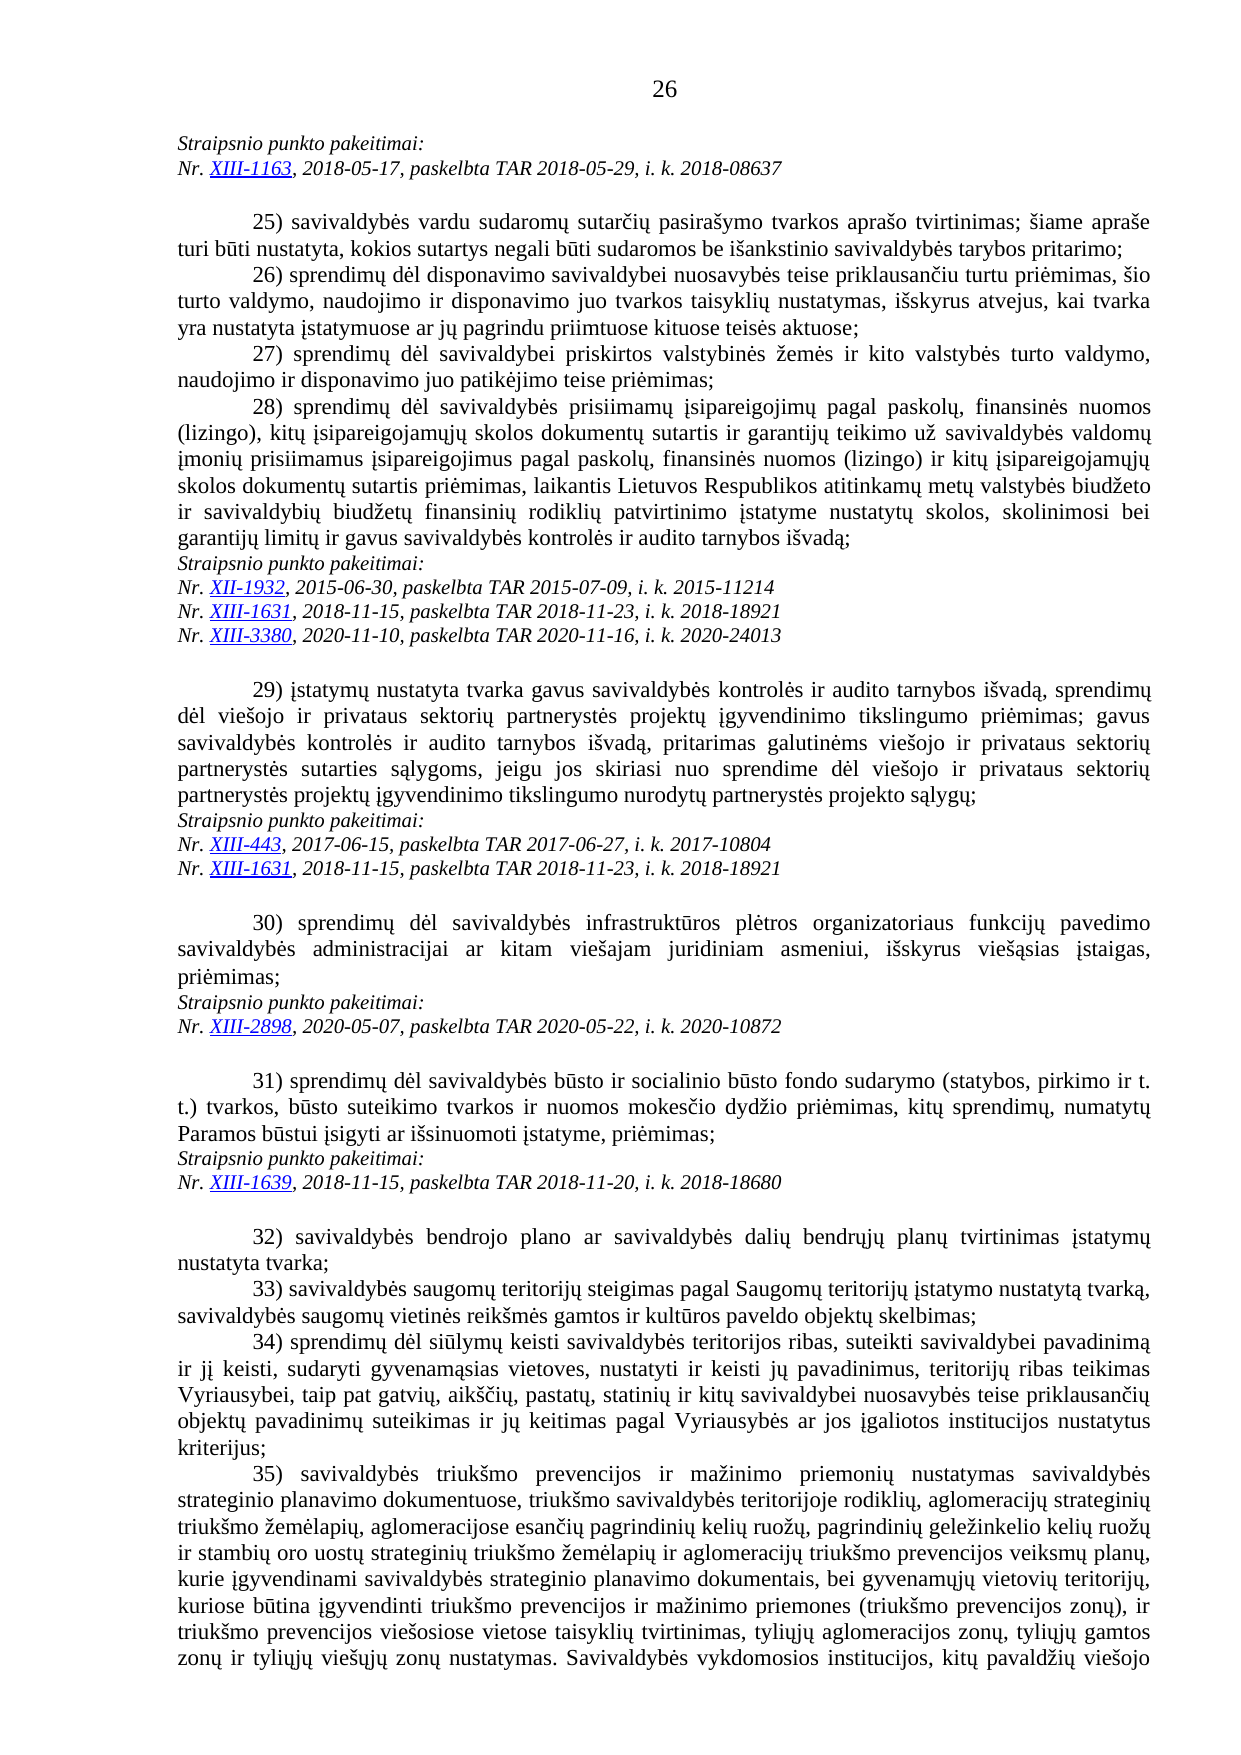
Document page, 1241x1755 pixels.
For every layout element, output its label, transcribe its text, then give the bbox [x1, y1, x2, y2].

text Nr. XIII-3380, 2020-11-10, paskelbta TAR 2020-11-16, i. k. 2020-24013 [177, 623, 1152, 647]
text Nr. XIII-2898, 2020-05-07, paskelbta TAR 2020-05-22, i. k. 2020-10872 [177, 1014, 1152, 1038]
text Straipsnio punkto pakeitimai: [177, 808, 1152, 832]
text Straipsnio punkto pakeitimai: [177, 1146, 1152, 1170]
text 25) savivaldybės vardu sudaromų sutarčių pasirašymo tvarkos aprašo tvirtinimas; šiame apraše turi būti nustatyta, kokios sutartys negali būti sudaromos be išankstinio savivaldybės tarybos pritarimo; [177, 208, 1152, 261]
text Straipsnio punkto pakeitimai: [177, 131, 1152, 155]
text 26) sprendimų dėl disponavimo savivaldybei nuosavybės teise priklausančiu turtu priėmimas, šio turto valdymo, naudojimo ir disponavimo juo tvarkos taisyklių nustatymas, išskyrus atvejus, kai tvarka yra nustatyta įstatymuose ar jų pagrindu priimtuose kituose teisės aktuose; [177, 261, 1152, 340]
text 29) įstatymų nustatyta tvarka gavus savivaldybės kontrolės ir audito tarnybos išvadą, sprendimų dėl viešojo ir privataus sektorių partnerystės projektų įgyvendinimo tikslingumo priėmimas; gavus savivaldybės kontrolės ir audito tarnybos išvadą, pritarimas galutinėms viešojo ir privataus sektorių partnerystės sutarties sąlygoms, jeigu jos skiriasi nuo sprendime dėl viešojo ir privataus sektorių partnerystės projektų įgyvendinimo tikslingumo nurodytų partnerystės projekto sąlygų; [177, 676, 1152, 808]
text 32) savivaldybės bendrojo plano ar savivaldybės dalių bendrųjų planų tvirtinimas įstatymų nustatyta tvarka; [177, 1223, 1152, 1276]
text Straipsnio punkto pakeitimai: [177, 551, 1152, 575]
text Nr. XIII-1631, 2018-11-15, paskelbta TAR 2018-11-23, i. k. 2018-18921 [177, 856, 1152, 880]
text Nr. XIII-443, 2017-06-15, paskelbta TAR 2017-06-27, i. k. 2017-10804 [177, 832, 1152, 856]
text 30) sprendimų dėl savivaldybės infrastruktūros plėtros organizatoriaus funkcijų pavedimo savivaldybės administracijai ar kitam viešajam juridiniam asmeniui, išskyrus viešąsias įstaigas, priėmimas; [177, 908, 1152, 990]
text 27) sprendimų dėl savivaldybei priskirtos valstybinės žemės ir kito valstybės turto valdymo, naudojimo ir disponavimo juo patikėjimo teise priėmimas; [177, 340, 1152, 393]
text 33) savivaldybės saugomų teritorijų steigimas pagal Saugomų teritorijų įstatymo nustatytą tvarką, savivaldybės saugomų vietinės reikšmės gamtos ir kultūros paveldo objektų skelbimas; [177, 1276, 1152, 1328]
text Nr. XII-1932, 2015-06-30, paskelbta TAR 2015-07-09, i. k. 2015-11214 [177, 575, 1152, 599]
text 35) savivaldybės triukšmo prevencijos ir mažinimo priemonių nustatymas savivaldybės strateginio planavimo dokumentuose, triukšmo savivaldybės teritorijoje rodiklių, aglomeracijų strateginių triukšmo žemėlapių, aglomeracijose esančių pagrindinių kelių ruožų, pagrindinių geležinkelio kelių ruožų ir stambių oro uostų strateginių triukšmo žemėlapių ir aglomeracijų triukšmo prevencijos veiksmų planų, kurie įgyvendinami savivaldybės strateginio planavimo dokumentais, bei gyvenamųjų vietovių teritorijų, kuriose būtina įgyvendinti triukšmo prevencijos ir mažinimo priemones (triukšmo prevencijos zonų), ir triukšmo prevencijos viešosiose vietose taisyklių tvirtinimas, tyliųjų aglomeracijos zonų, tyliųjų gamtos zonų ir tyliųjų viešųjų zonų nustatymas. Savivaldybės vykdomosios institucijos, kitų pavaldžių viešojo [177, 1460, 1152, 1671]
text 28) sprendimų dėl savivaldybės prisiimamų įsipareigojimų pagal paskolų, finansinės nuomos (lizingo), kitų įsipareigojamųjų skolos dokumentų sutartis ir garantijų teikimo už savivaldybės valdomų įmonių prisiimamus įsipareigojimus pagal paskolų, finansinės nuomos (lizingo) ir kitų įsipareigojamųjų skolos dokumentų sutartis priėmimas, laikantis Lietuvos Respublikos atitinkamų metų valstybės biudžeto ir savivaldybių biudžetų finansinių rodiklių patvirtinimo įstatyme nustatytų skolos, skolinimosi bei garantijų limitų ir gavus savivaldybės kontrolės ir audito tarnybos išvadą; [177, 393, 1152, 551]
text Nr. XIII-1631, 2018-11-15, paskelbta TAR 2018-11-23, i. k. 2018-18921 [177, 599, 1152, 623]
text 34) sprendimų dėl siūlymų keisti savivaldybės teritorijos ribas, suteikti savivaldybei pavadinimą ir jį keisti, sudaryti gyvenamąsias vietoves, nustatyti ir keisti jų pavadinimus, teritorijų ribas teikimas Vyriausybei, taip pat gatvių, aikščių, pastatų, statinių ir kitų savivaldybei nuosavybės teise priklausančių objektų pavadinimų suteikimas ir jų keitimas pagal Vyriausybės ar jos įgaliotos institucijos nustatytus kriterijus; [177, 1328, 1152, 1460]
text 31) sprendimų dėl savivaldybės būsto ir socialinio būsto fondo sudarymo (statybos, pirkimo ir t. t.) tvarkos, būsto suteikimo tvarkos ir nuomos mokesčio dydžio priėmimas, kitų sprendimų, numatytų Paramos būstui įsigyti ar išsinuomoti įstatyme, priėmimas; [177, 1067, 1152, 1146]
text Straipsnio punkto pakeitimai: [177, 990, 1152, 1014]
text Nr. XIII-1639, 2018-11-15, paskelbta TAR 2018-11-20, i. k. 2018-18680 [177, 1170, 1152, 1194]
text Nr. XIII-1163, 2018-05-17, paskelbta TAR 2018-05-29, i. k. 2018-08637 [177, 155, 1152, 179]
